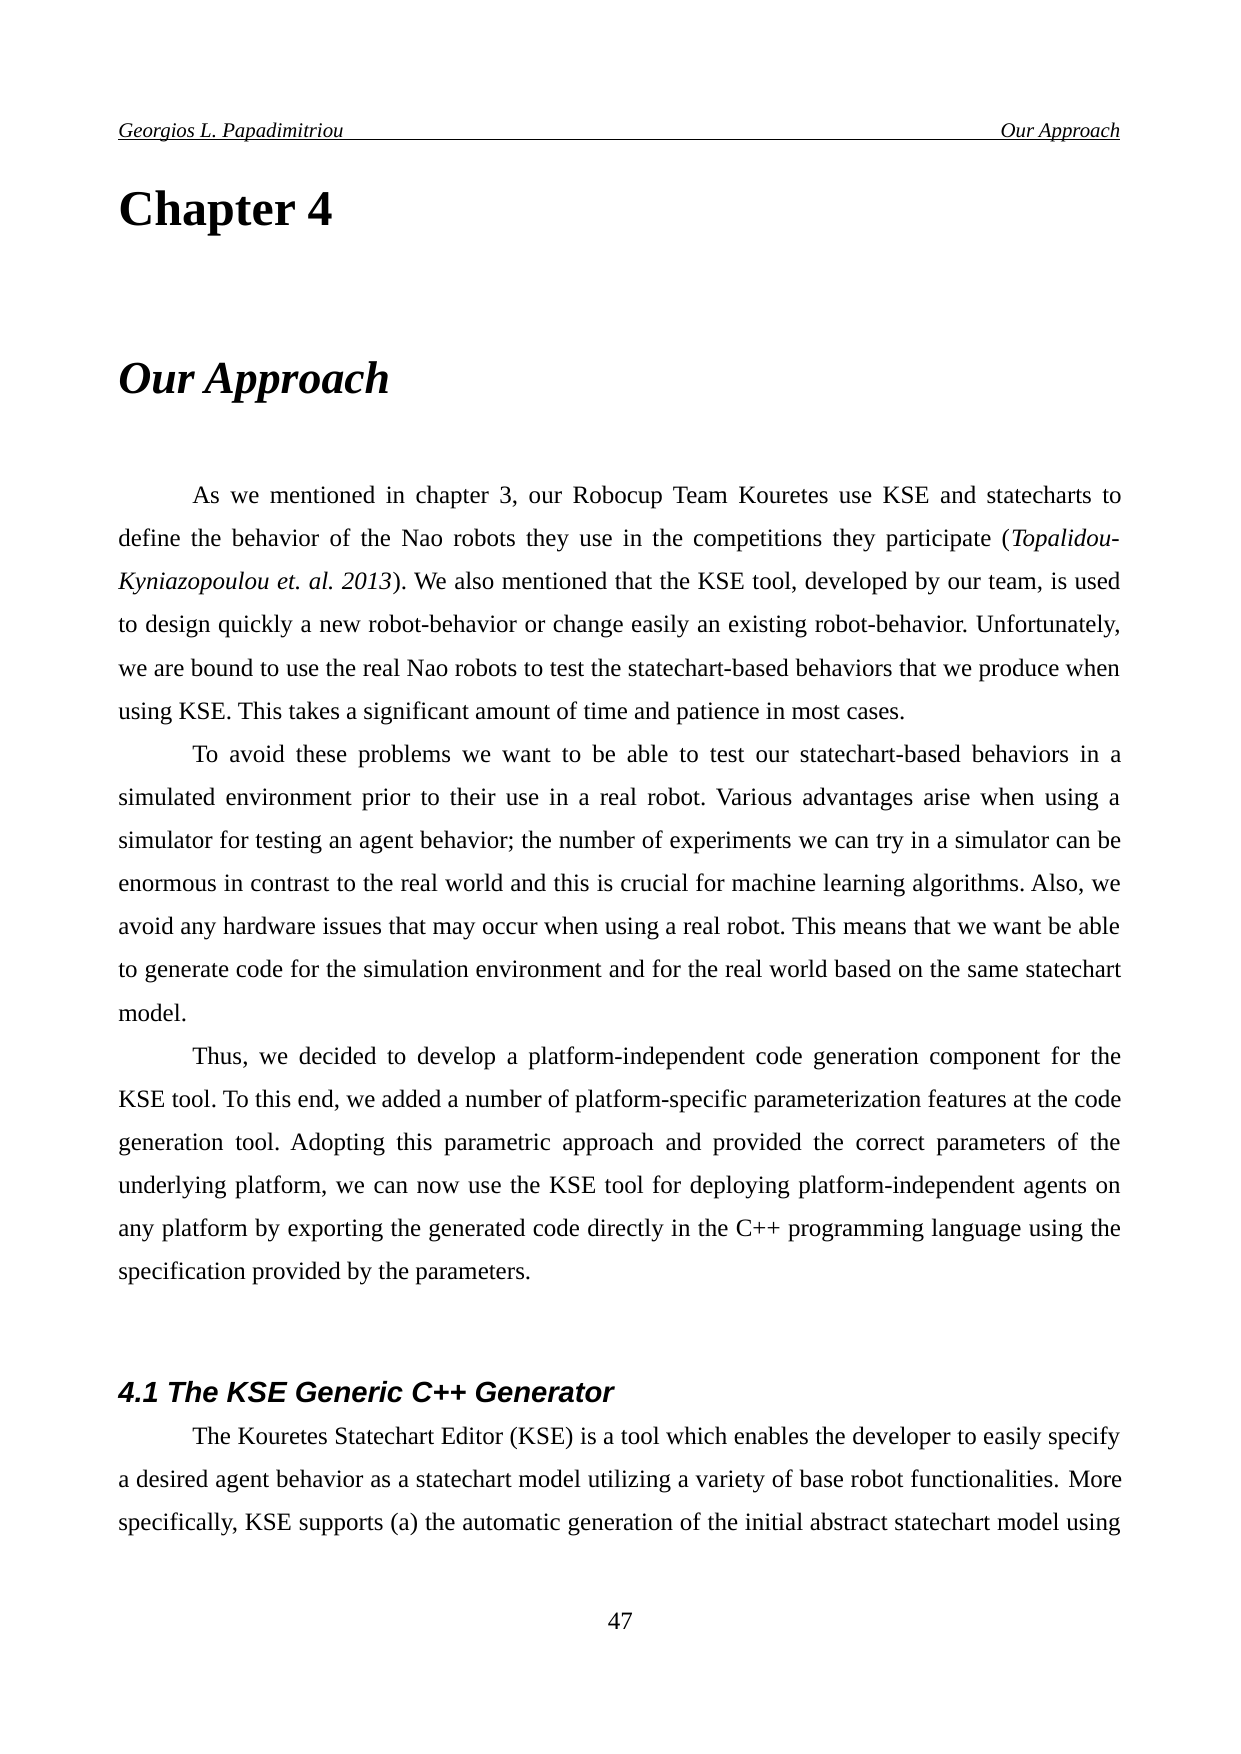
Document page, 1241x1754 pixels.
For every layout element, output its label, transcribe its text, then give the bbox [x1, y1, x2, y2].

text The Kouretes Statechart Editor (KSE) is a tool which enables the developer to easily specify a desired agent behavior as a statechart model utilizing a variety of base robot functionalities. More specifically, KSE supports (a) the automatic generation of the initial abstract statechart model using [118, 1421, 1122, 1536]
text Our Approach [118, 351, 1122, 403]
text To avoid these problems we want to be able to test our statechart-based behaviors in a simulated environment prior to their use in a real robot. Various advantages arise when using a simulator for testing an agent behavior; the number of experiments we can try in a simulator can be enormous in contrast to the real world and this is crucial for machine learning algorithms. Also, we avoid any hardware issues that may occur when using a real robot. This means that we want be able to generate code for the simulation environment and for the real world based on the same statechart model. [118, 739, 1122, 1026]
text Chapter 4 [118, 178, 1122, 236]
text As we mentioned in chapter 3, our Robocup Team Kouretes use KSE and statecharts to define the behavior of the Nao robots they use in the competitions they participate (Topalidou-Kyniazopoulou et. al. 2013). We also mentioned that the KSE tool, developed by our team, is used to design quickly a new robot-behavior or change easily an existing robot-behavior. Unfortunately, we are bound to use the real Nao robots to test the statechart-based behaviors that we produce when using KSE. This takes a significant amount of time and patience in most cases. [118, 480, 1122, 724]
text Thus, we decided to develop a platform-independent code generation component for the KSE tool. To this end, we added a number of platform-specific parameterization features at the code generation tool. Adopting this parametric approach and provided the correct parameters of the underlying platform, we can now use the KSE tool for deploying platform-independent agents on any platform by exporting the generated code directly in the C++ programming language using the specification provided by the parameters. [118, 1041, 1122, 1285]
subtitle 4.1 The KSE Generic C++ Generator [118, 1375, 1122, 1408]
